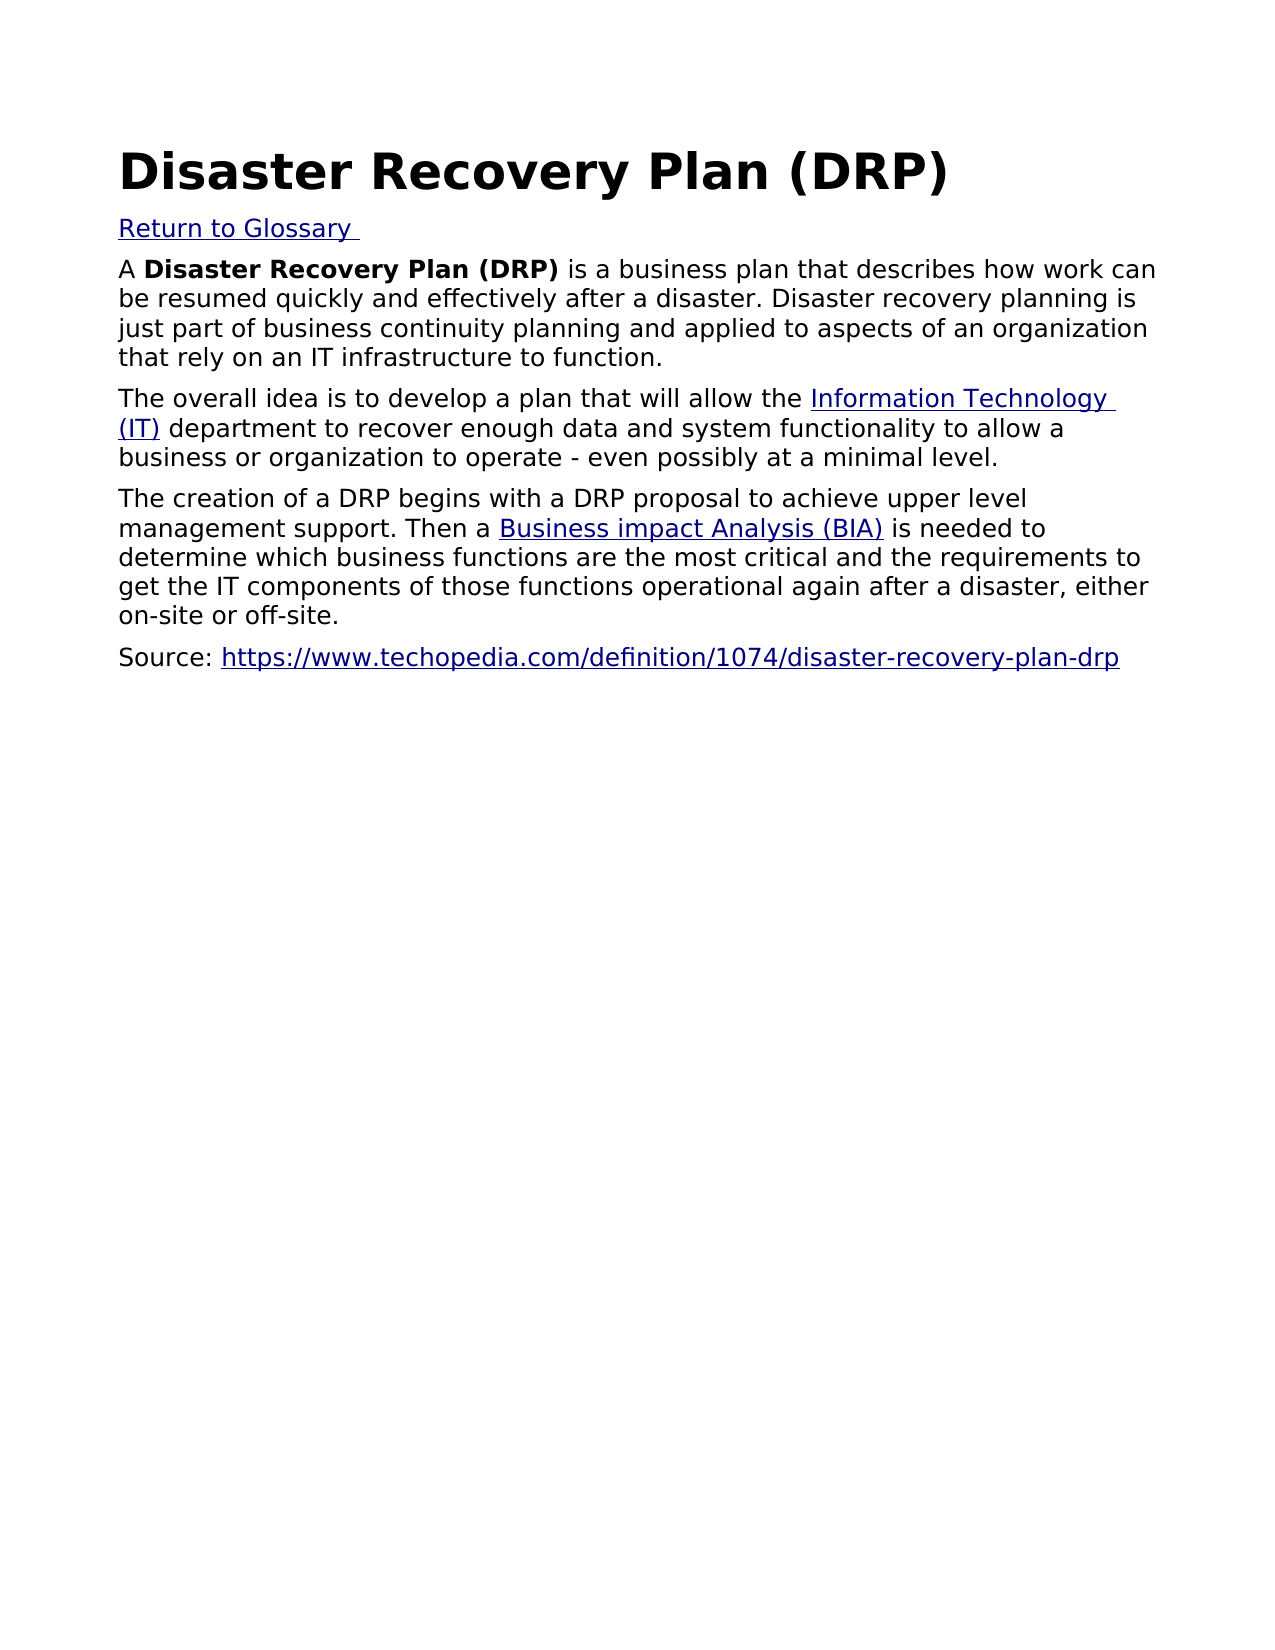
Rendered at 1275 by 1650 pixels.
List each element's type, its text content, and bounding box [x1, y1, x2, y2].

subtitle Disaster Recovery Plan (DRP) [118, 143, 1157, 201]
text The creation of a DRP begins with a DRP proposal to achieve upper level management support. Then a Business impact Analysis (BIA) is needed to determine which business functions are the most critical and the requirements to get the IT components of those functions operational again after a disaster, either on-site or off-site. [118, 485, 1157, 631]
text A Disaster Recovery Plan (DRP) is a business plan that describes how work can be resumed quickly and effectively after a disaster. Disaster recovery planning is just part of business continuity planning and applied to aspects of an organization that rely on an IT infrastructure to function. [118, 256, 1157, 372]
text The overall idea is to develop a plan that will allow the Information Technology (IT) department to recover enough data and system functionality to allow a business or organization to operate - even possibly at a minimal level. [118, 385, 1157, 472]
text Return to Glossary [118, 214, 1157, 243]
text Source: https://www.techopedia.com/definition/1074/disaster-recovery-plan-drp [118, 643, 1157, 672]
